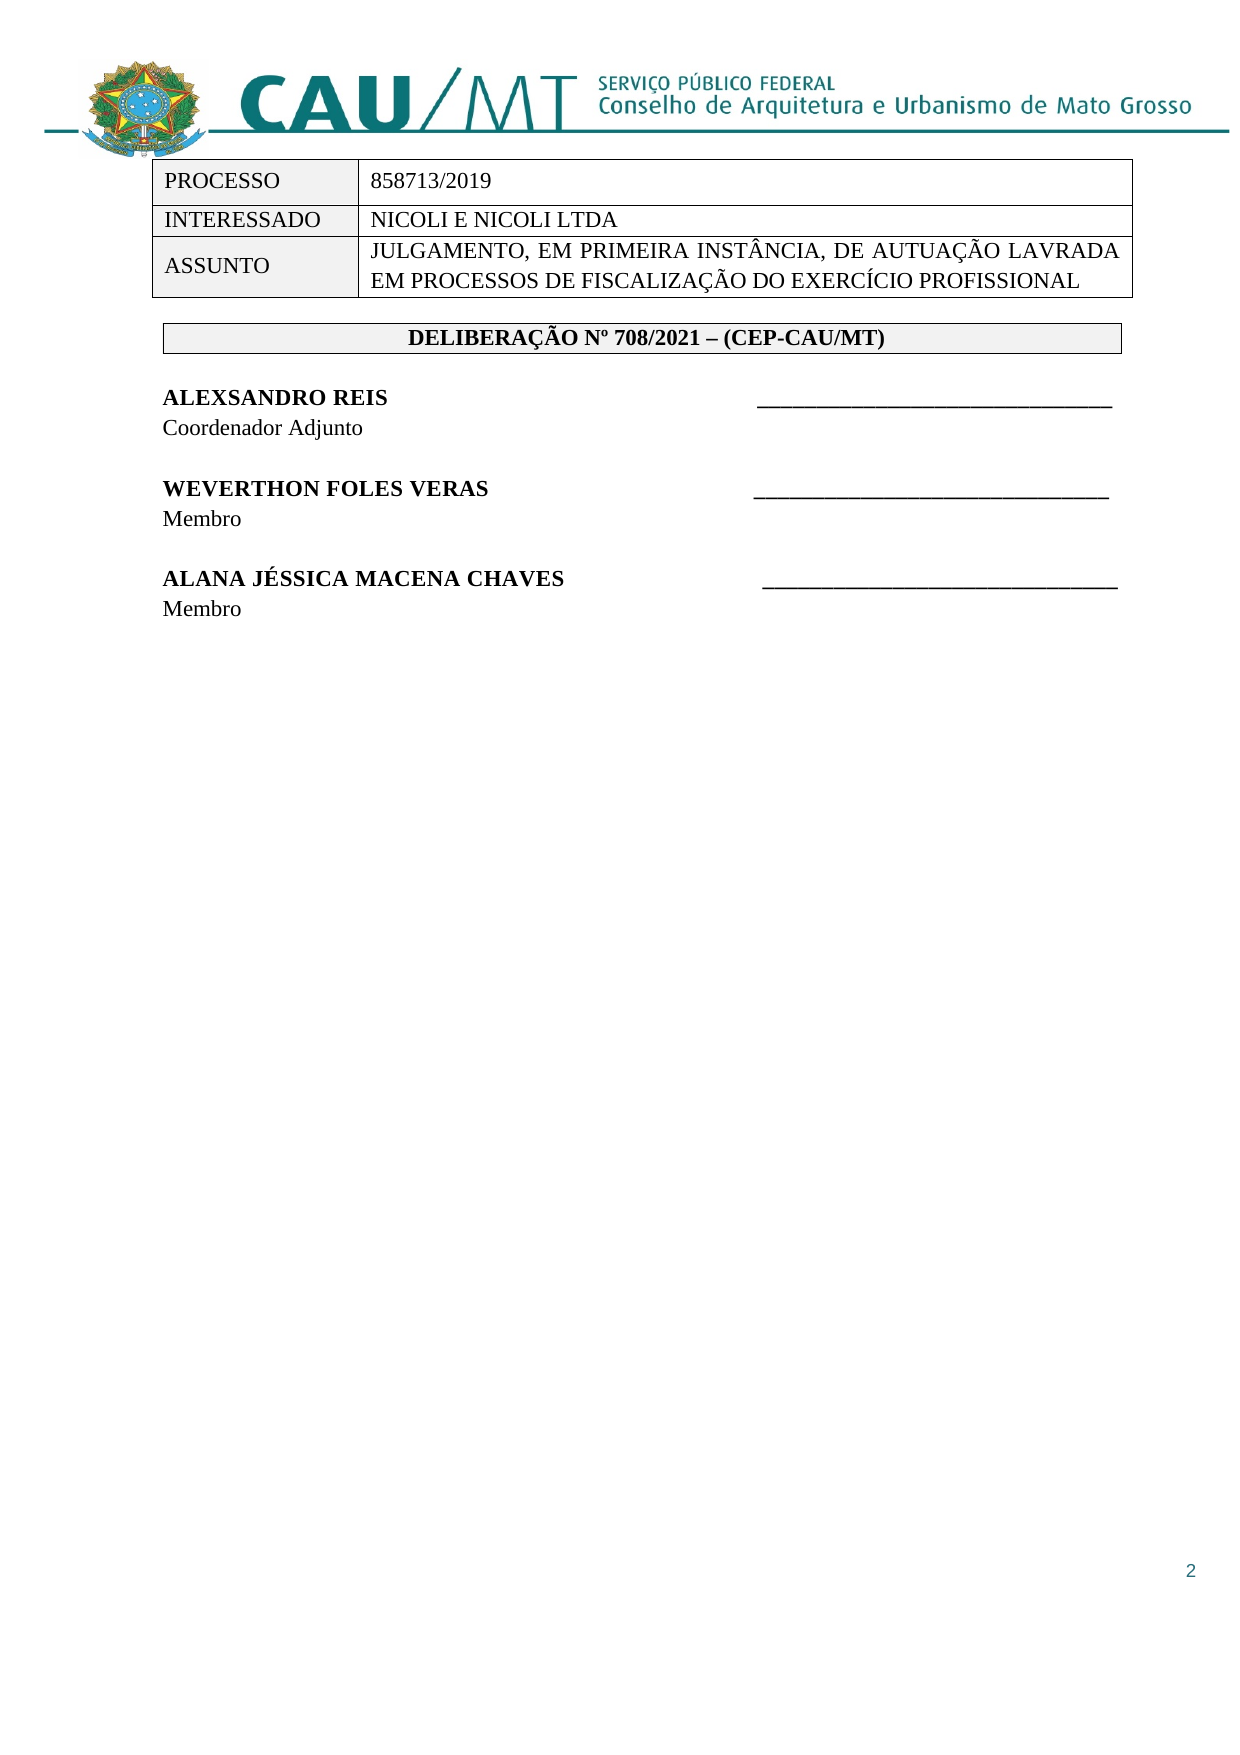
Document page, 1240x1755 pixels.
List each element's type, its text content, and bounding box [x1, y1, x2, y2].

text ALANA JÉSSICA MACENA CHAVES ______________________________ [162, 565, 1122, 592]
text Membro [162, 596, 1122, 622]
text Weverthon Foles VEras ______________________________ [162, 475, 1122, 501]
text Membro [162, 505, 1122, 531]
text Coordenador Adjunto [162, 414, 1122, 441]
text alexsandro REIS ______________________________ [162, 384, 1122, 410]
